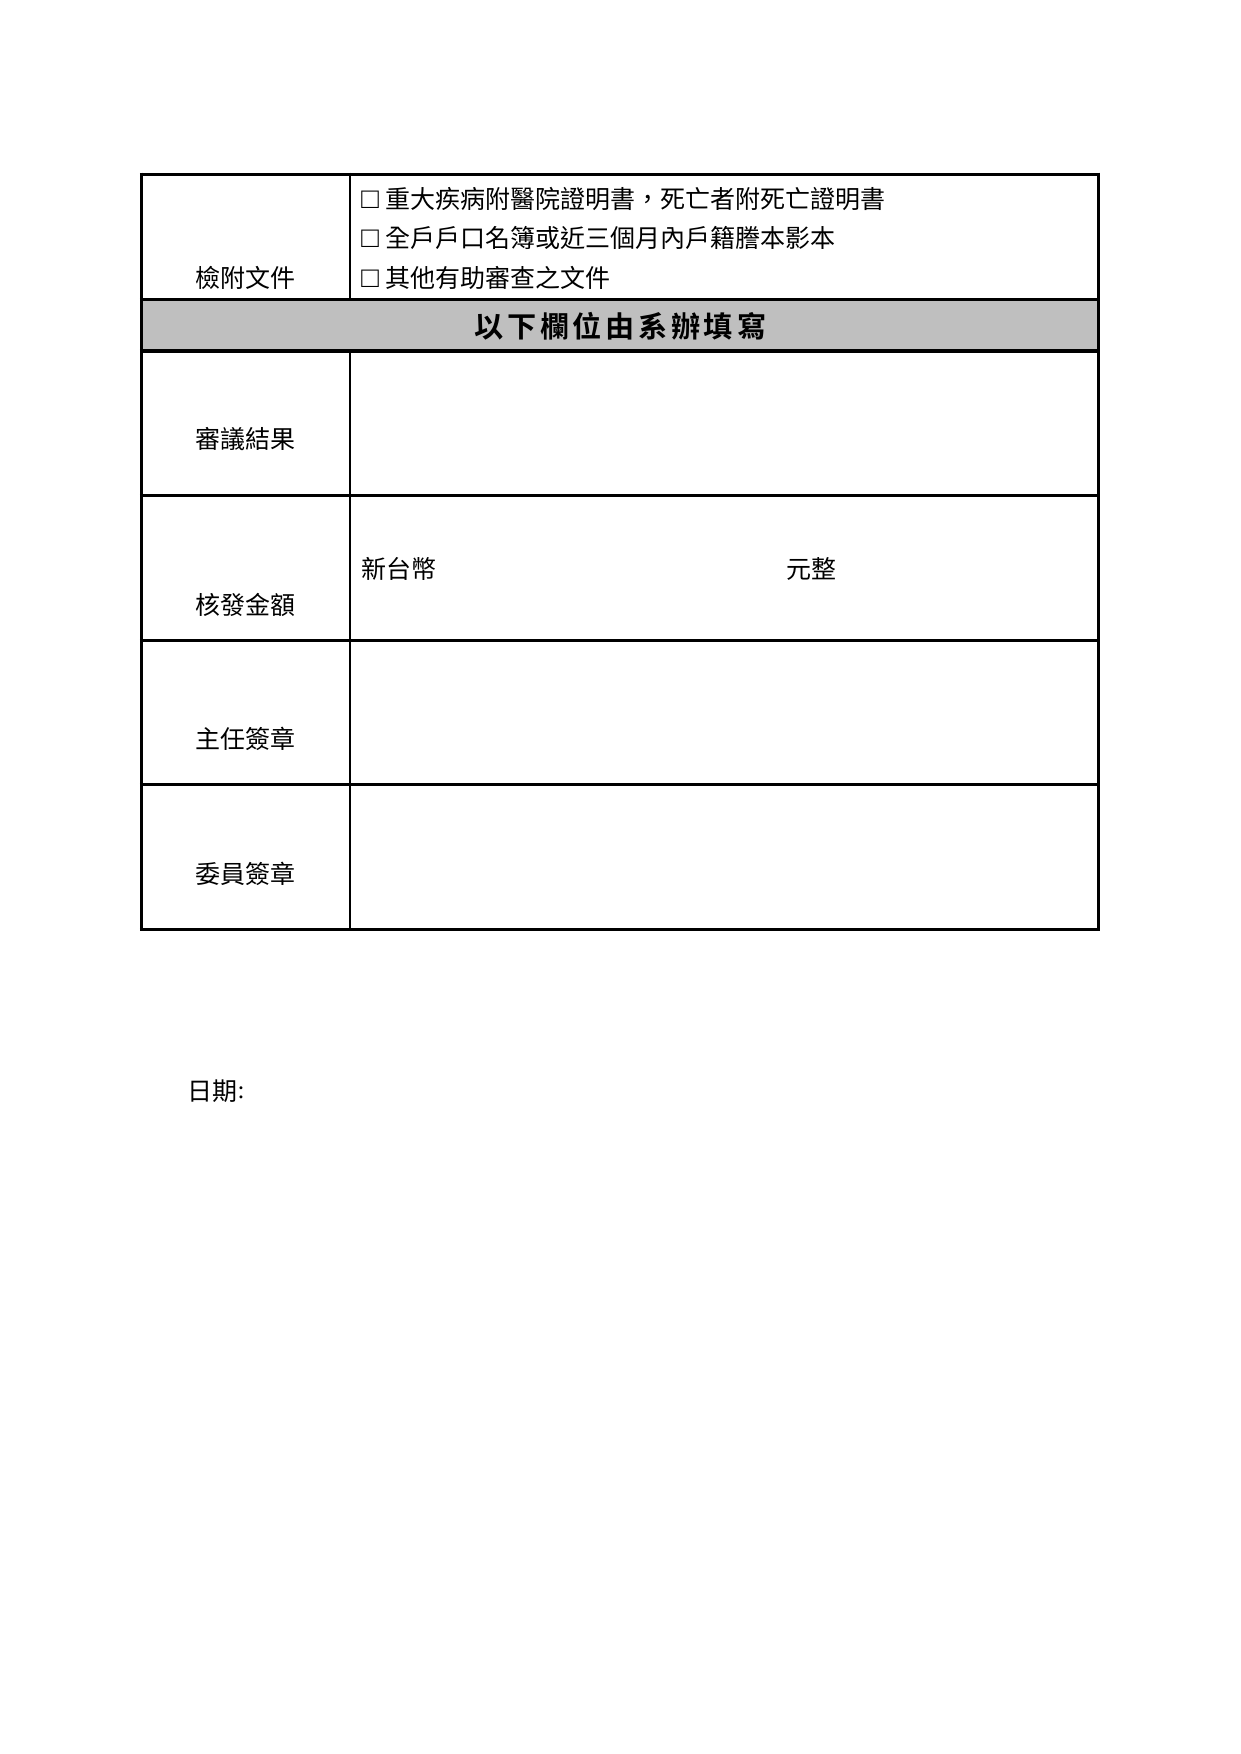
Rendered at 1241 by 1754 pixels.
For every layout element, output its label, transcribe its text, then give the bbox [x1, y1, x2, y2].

table_cell 新台幣 元整 [351, 497, 1097, 638]
table_cell [351, 353, 1097, 494]
table_header 檢附文件 [143, 176, 349, 297]
table_cell [351, 786, 1097, 928]
table_header □ 重大疾病附醫院證明書，死亡者附死亡證明書 □ 全戶戶口名簿或近三個月內戶籍謄本影本 □ 其他有助審查之文件 [351, 176, 1097, 297]
table_cell [351, 642, 1097, 783]
table_cell 委員簽章 [143, 786, 349, 928]
table_cell 以下欄位由系辦填寫 [143, 301, 1097, 349]
table_cell 主任簽章 [143, 642, 349, 783]
text 日期: [187, 1047, 1053, 1110]
table_cell 核發金額 [143, 497, 349, 638]
table_cell 審議結果 [143, 353, 349, 494]
